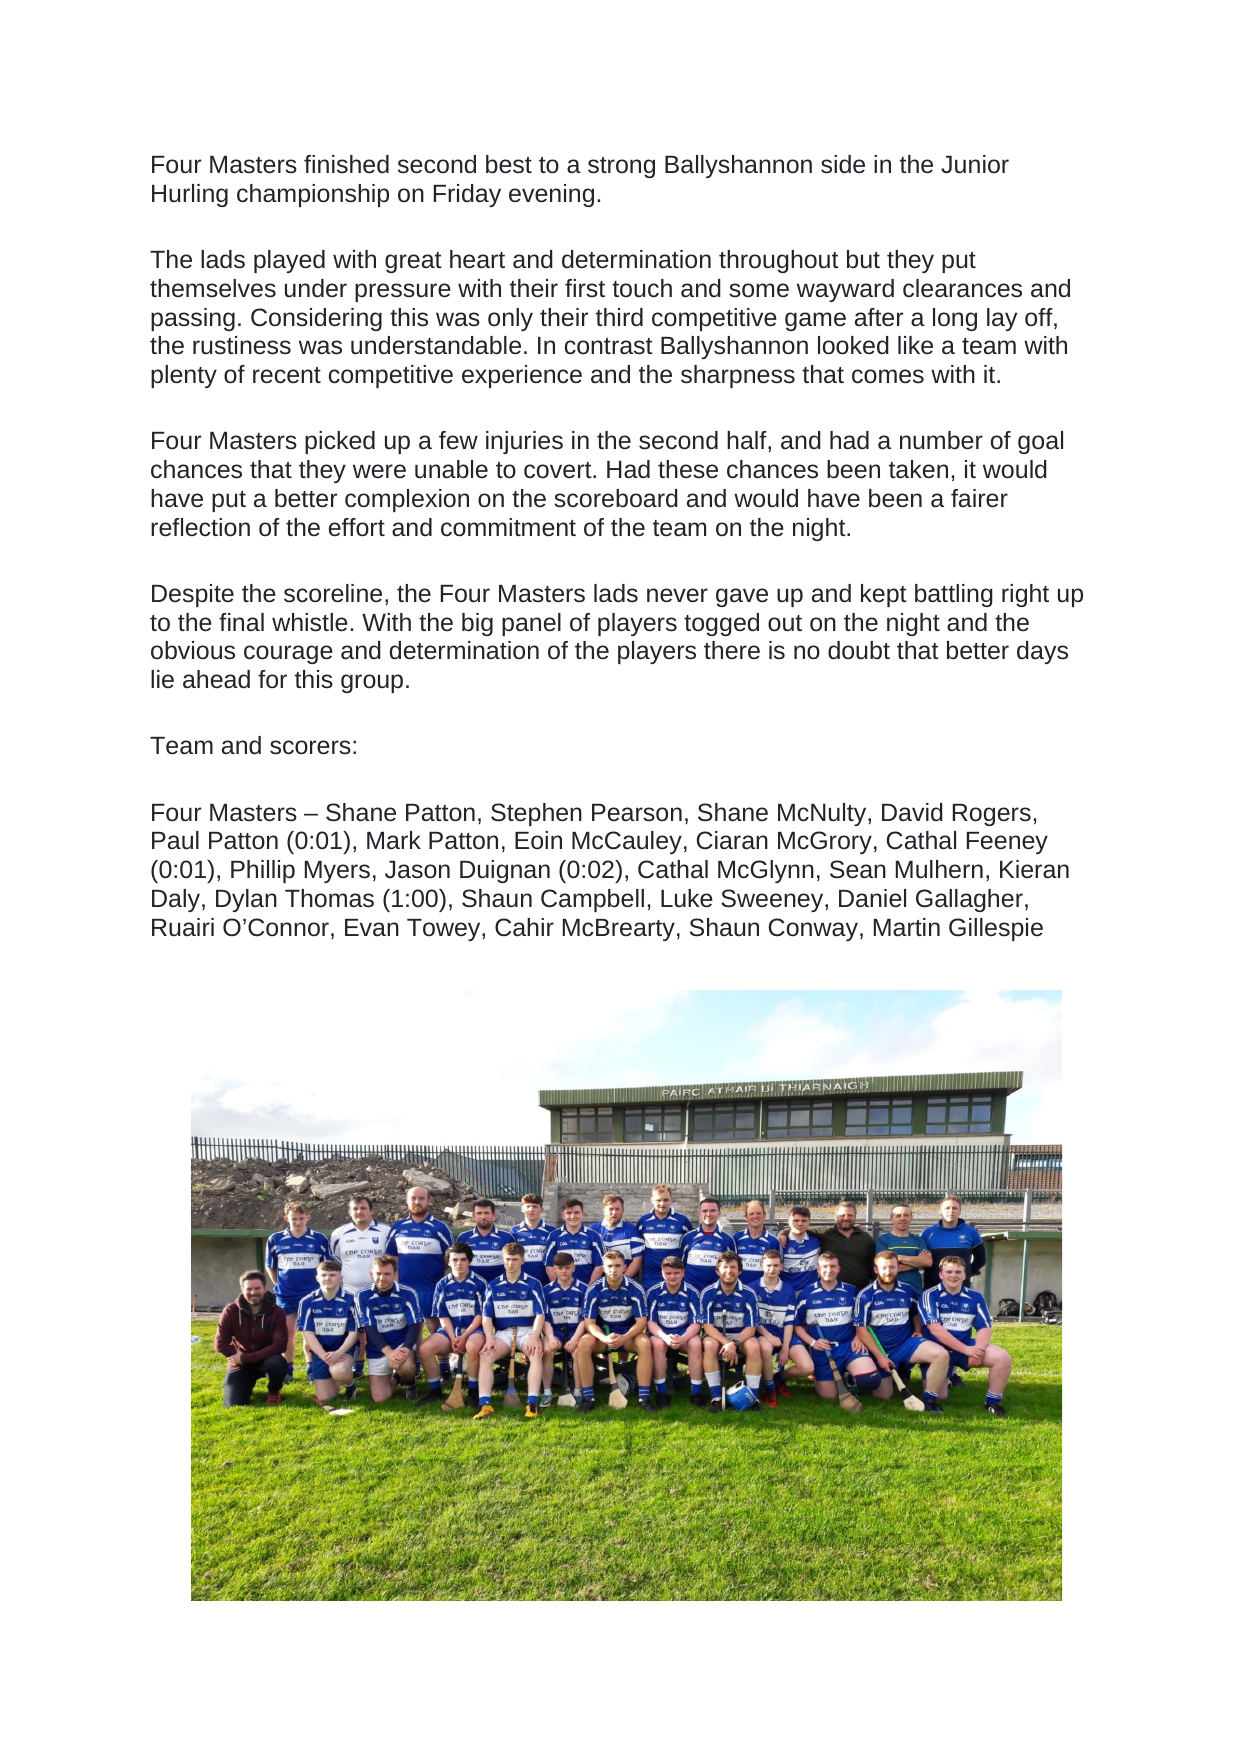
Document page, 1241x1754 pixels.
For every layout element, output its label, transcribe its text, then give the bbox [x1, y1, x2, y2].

text Team and scorers: [150, 731, 1090, 760]
text Despite the scoreline, the Four Masters lads never gave up and kept battling right up to the final whistle. With the big panel of players togged out on the night and the obvious courage and determination of the players there is no doubt that better days lie ahead for this group. [150, 579, 1090, 694]
picture [191, 990, 1063, 1601]
text Four Masters – Shane Patton, Stephen Pearson, Shane McNulty, David Rogers, Paul Patton (0:01), Mark Patton, Eoin McCauley, Ciaran McGrory, Cathal Feeney (0:01), Phillip Myers, Jason Duignan (0:02), Cathal McGlynn, Sean Mulhern, Kieran Daly, Dylan Thomas (1:00), Shaun Campbell, Luke Sweeney, Daniel Gallagher, Ruairi O’Connor, Evan Towey, Cahir McBrearty, Shaun Conway, Martin Gillespie [150, 797, 1090, 941]
text Four Masters finished second best to a strong Ballyshannon side in the Junior Hurling championship on Friday evening. [150, 150, 1090, 207]
text The lads played with great heart and determination throughout but they put themselves under pressure with their first touch and some wayward clearances and passing. Considering this was only their third competitive game after a long lay off, the rustiness was understandable. In contrast Ballyshannon looked like a team with plenty of recent competitive experience and the sharpness that comes with it. [150, 245, 1090, 389]
text Four Masters picked up a few injuries in the second half, and had a number of goal chances that they were unable to covert. Had these chances been taken, it would have put a better complexion on the scoreboard and would have been a fairer reflection of the effort and commitment of the team on the night. [150, 426, 1090, 541]
